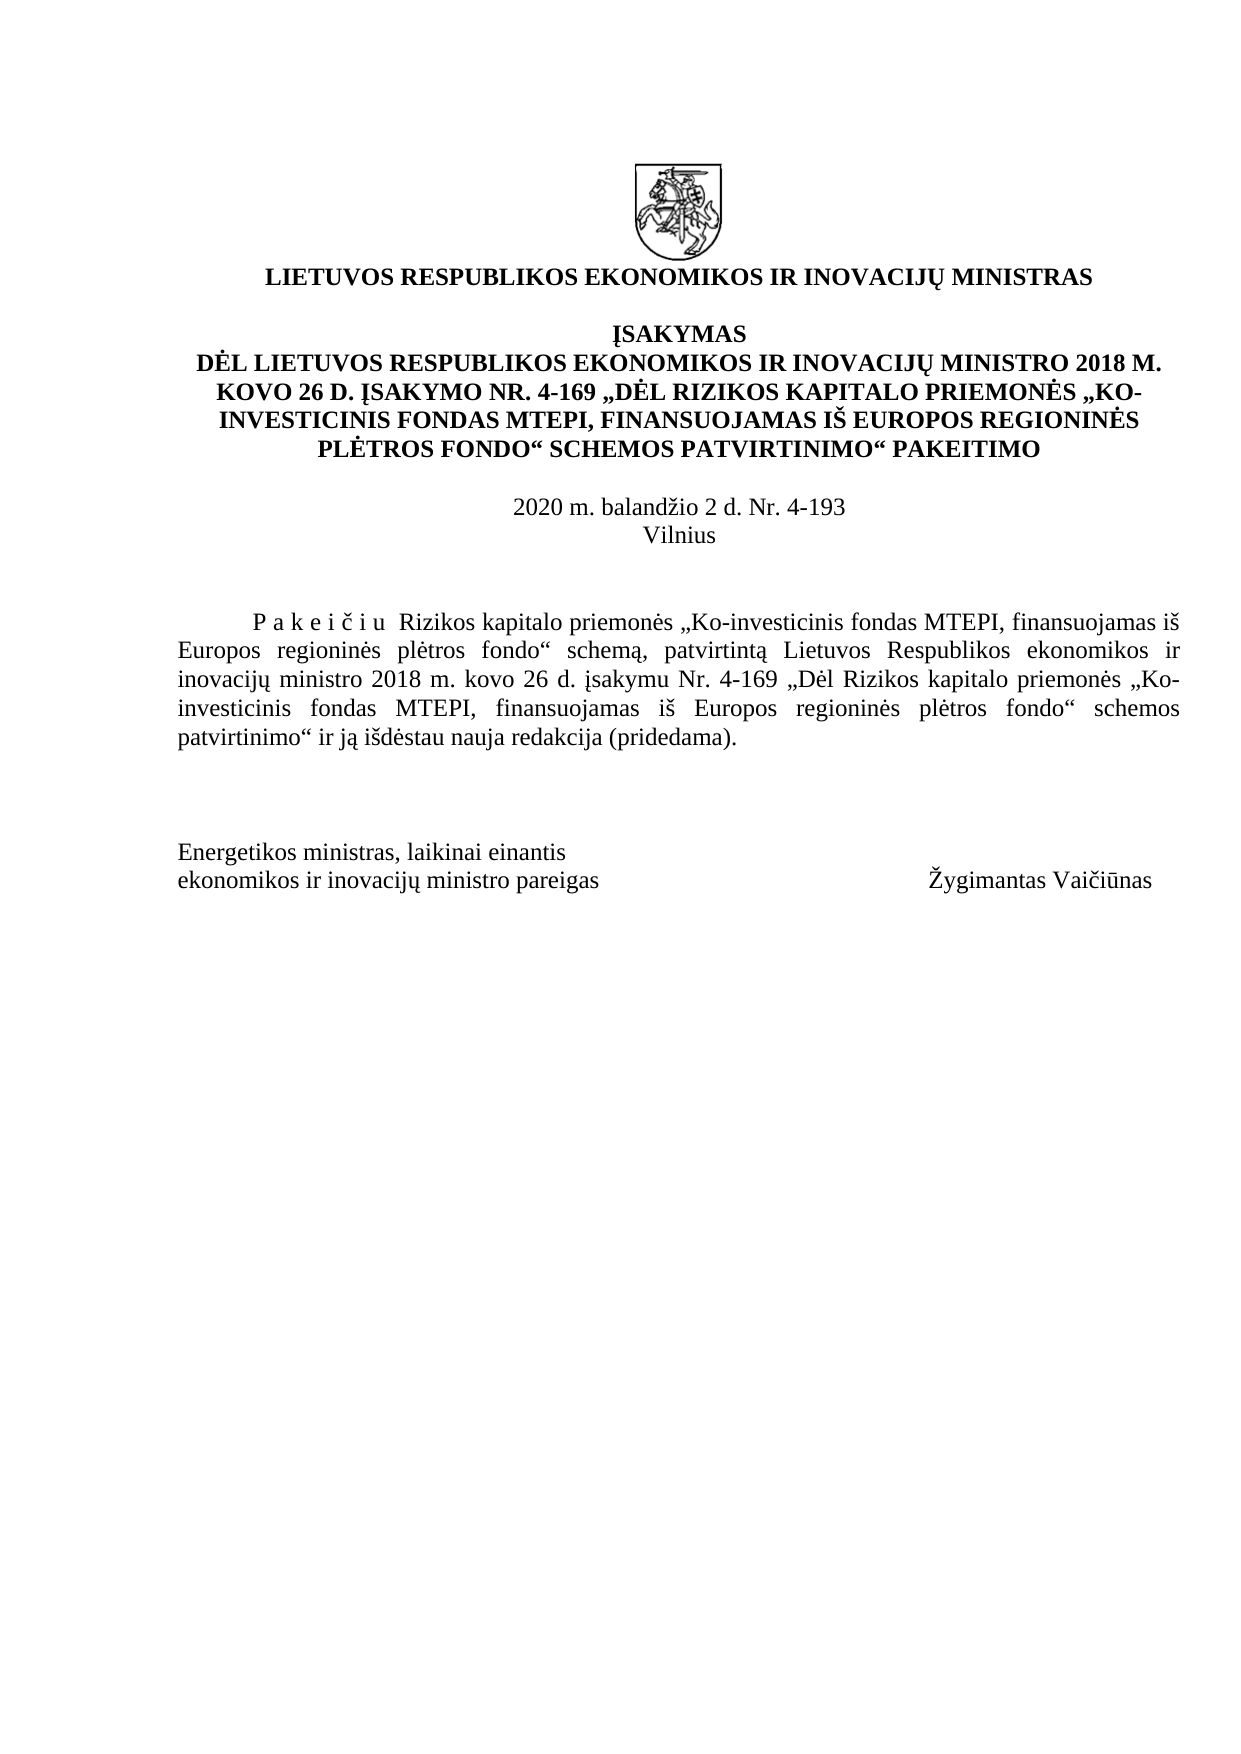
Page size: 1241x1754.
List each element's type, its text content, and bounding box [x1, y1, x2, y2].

text LIETUVOS RESPUBLIKOS Ekonomikos ir inovacijų MINISTRAS [177, 262, 1181, 290]
text ekonomikos ir inovacijų ministro pareigas Žygimantas Vaičiūnas [177, 865, 1181, 894]
text DĖL LIETUVOS RESPUBLIKOS EKONOMIKOS IR INOVACIJŲ MINISTRO 2018 M. kovO 26 D. ĮSAKYMO NR. 4-169 „DĖL RIZIKOS KAPITALO PRIEMONĖS „KO-INVESTICINIS FONDAS MTEPI, FINANSUOJAMAS IŠ EUROPOS REGIONINĖS PLĖTROS FONDO“ schemos patvirtinimo“ PAKEITIMO [177, 348, 1181, 463]
text Vilnius [177, 520, 1181, 549]
text P a k e i č i u Rizikos kapitalo priemonės „Ko-investicinis fondas MTEPI, finansuojamas iš Europos regioninės plėtros fondo“ schemą, patvirtintą Lietuvos Respublikos ekonomikos ir inovacijų ministro 2018 m. kovo 26 d. įsakymu Nr. 4-169 „Dėl Rizikos kapitalo priemonės „Ko-investicinis fondas MTEPI, finansuojamas iš Europos regioninės plėtros fondo“ schemos patvirtinimo“ ir ją išdėstau nauja redakcija (pridedama). [177, 607, 1181, 750]
text įsakymas [177, 319, 1181, 348]
text Energetikos ministras, laikinai einantis [177, 837, 1181, 865]
text 2020 m. balandžio 2 d. Nr. 4-193 [177, 492, 1181, 520]
